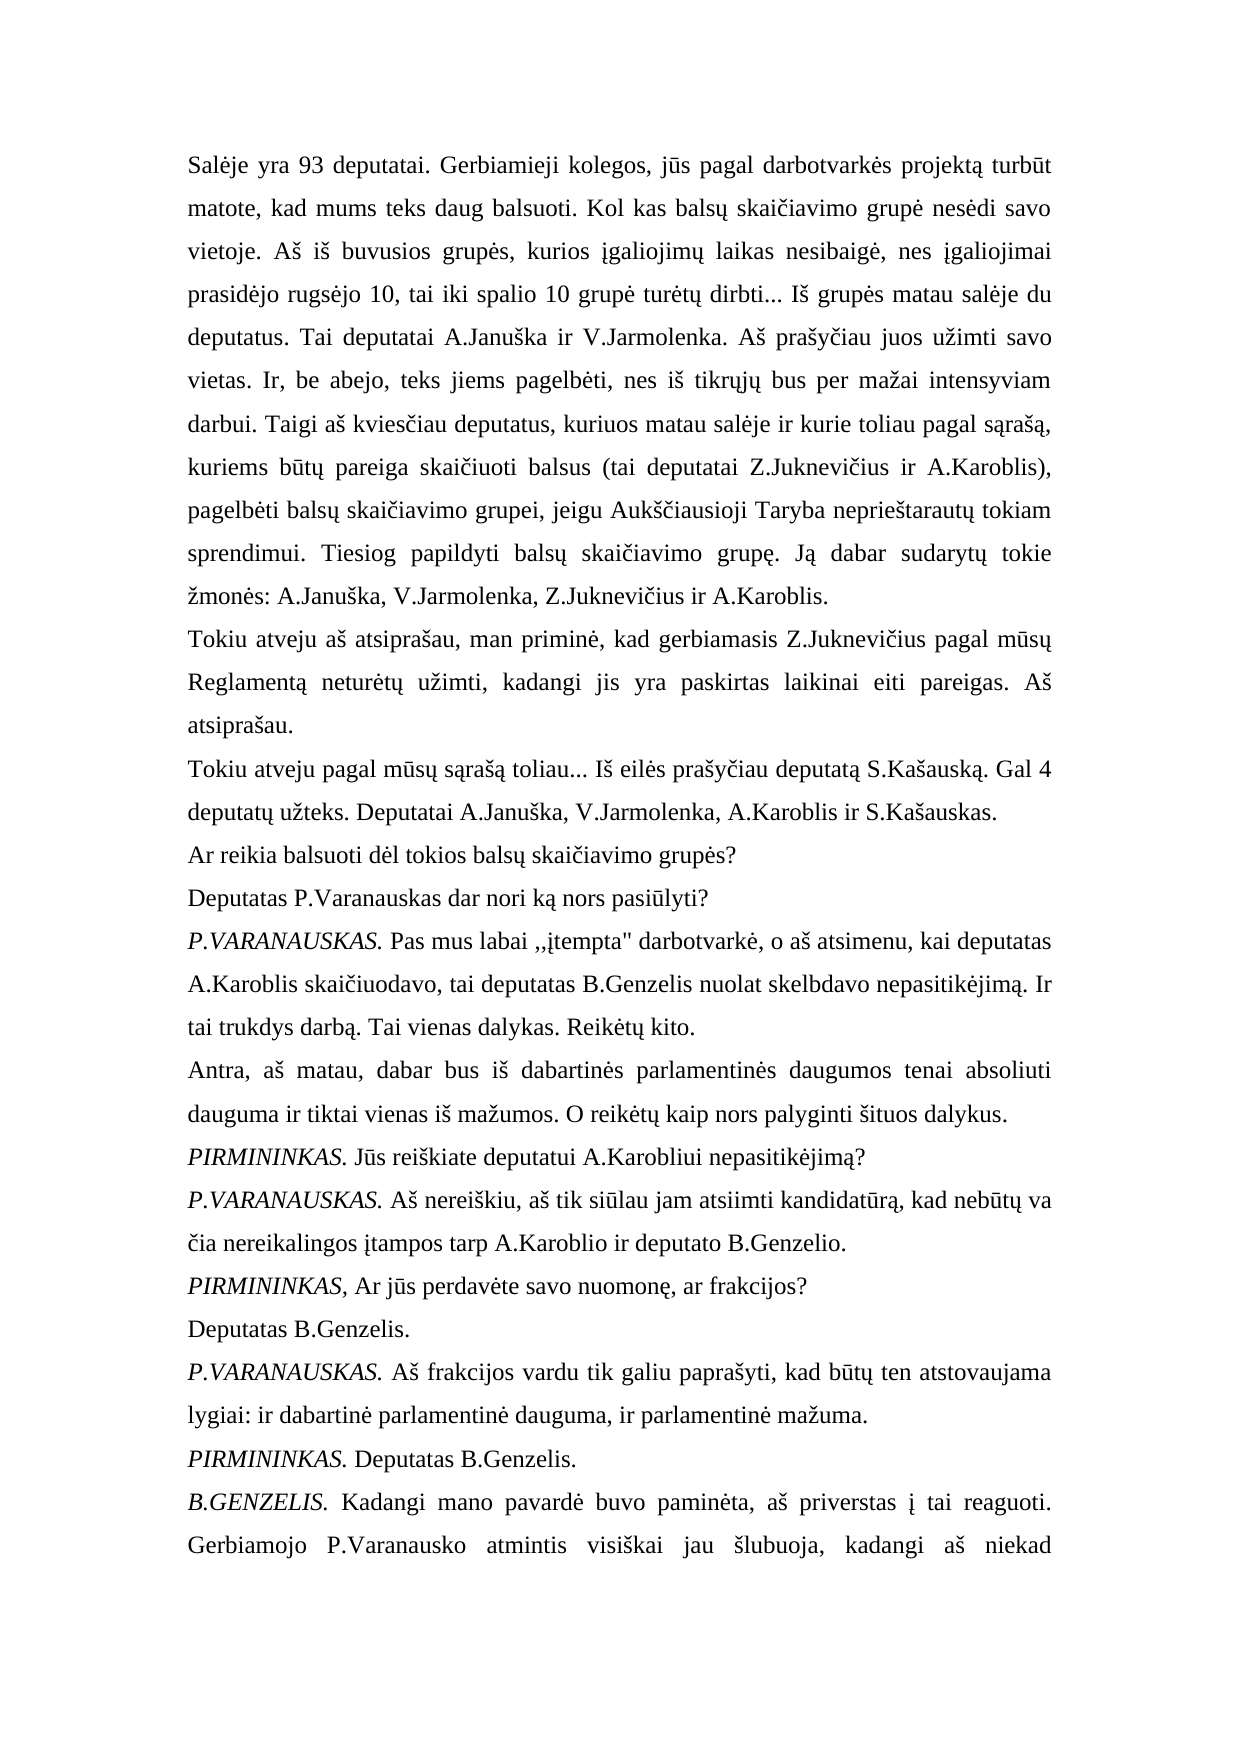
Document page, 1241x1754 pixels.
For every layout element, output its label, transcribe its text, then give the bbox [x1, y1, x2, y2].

text Tokiu atveju pagal mūsų sąrašą toliau... Iš eilės prašyčiau deputatą S.Kašauską. Gal 4 deputatų užteks. Deputatai A.Januška, V.Jarmolenka, A.Karoblis ir S.Kašauskas. [187, 754, 1053, 826]
text PIRMININKAS. Deputatas B.Genzelis. [187, 1444, 1053, 1472]
text B.GENZELIS. Kadangi mano pavardė buvo paminėta, aš priverstas į tai reaguoti. Gerbiamojo P.Varanausko atmintis visiškai jau šlubuoja, kadangi aš niekad [187, 1487, 1053, 1559]
text Salėje yra 93 deputatai. Gerbiamieji kolegos, jūs pagal darbotvarkės projektą turbūt matote, kad mums teks daug balsuoti. Kol kas balsų skaičiavimo grupė nesėdi savo vietoje. Aš iš buvusios grupės, kurios įgaliojimų laikas nesibaigė, nes įgaliojimai prasidėjo rugsėjo 10, tai iki spalio 10 grupė turėtų dirbti... Iš grupės matau salėje du deputatus. Tai deputatai A.Januška ir V.Jarmolenka. Aš prašyčiau juos užimti savo vietas. Ir, be abejo, teks jiems pagelbėti, nes iš tikrųjų bus per mažai intensyviam darbui. Taigi aš kviesčiau deputatus, kuriuos matau salėje ir kurie toliau pagal sąrašą, kuriems būtų pareiga skaičiuoti balsus (tai deputatai Z.Juknevičius ir A.Karoblis), pagelbėti balsų skaičiavimo grupei, jeigu Aukščiausioji Taryba neprieštarautų tokiam sprendimui. Tiesiog papildyti balsų skaičiavimo grupę. Ją dabar sudarytų tokie žmonės: A.Januška, V.Jarmolenka, Z.Juknevičius ir A.Karoblis. [187, 150, 1053, 610]
text Tokiu atveju aš atsiprašau, man priminė, kad gerbiamasis Z.Juknevičius pagal mūsų Reglamentą neturėtų užimti, kadangi jis yra paskirtas laikinai eiti pareigas. Aš atsiprašau. [187, 624, 1053, 739]
text Antra, aš matau, dabar bus iš dabartinės parlamentinės daugumos tenai absoliuti dauguma ir tiktai vienas iš mažumos. O reikėtų kaip nors palyginti šituos dalykus. [187, 1056, 1053, 1127]
text Deputatas B.Genzelis. [187, 1314, 1053, 1343]
text PIRMININKAS. Jūs reiškiate deputatui A.Karobliui nepasitikėjimą? [187, 1142, 1053, 1171]
text Ar reikia balsuoti dėl tokios balsų skaičiavimo grupės? [187, 840, 1053, 869]
text PIRMININKAS, Ar jūs perdavėte savo nuomonę, ar frakcijos? [187, 1271, 1053, 1300]
text P.VARANAUSKAS. Aš nereiškiu, aš tik siūlau jam atsiimti kandidatūrą, kad nebūtų va čia nereikalingos įtampos tarp A.Karoblio ir deputato B.Genzelio. [187, 1185, 1053, 1257]
text Deputatas P.Varanauskas dar nori ką nors pasiūlyti? [187, 883, 1053, 912]
text P.VARANAUSKAS. Pas mus labai ,,įtempta" darbotvarkė, o aš atsimenu, kai deputatas A.Karoblis skaičiuodavo, tai deputatas B.Genzelis nuolat skelbdavo nepasitikėjimą. Ir tai trukdys darbą. Tai vienas dalykas. Reikėtų kito. [187, 926, 1053, 1041]
text P.VARANAUSKAS. Aš frakcijos vardu tik galiu paprašyti, kad būtų ten atstovaujama lygiai: ir dabartinė parlamentinė dauguma, ir parlamentinė mažuma. [187, 1357, 1053, 1429]
